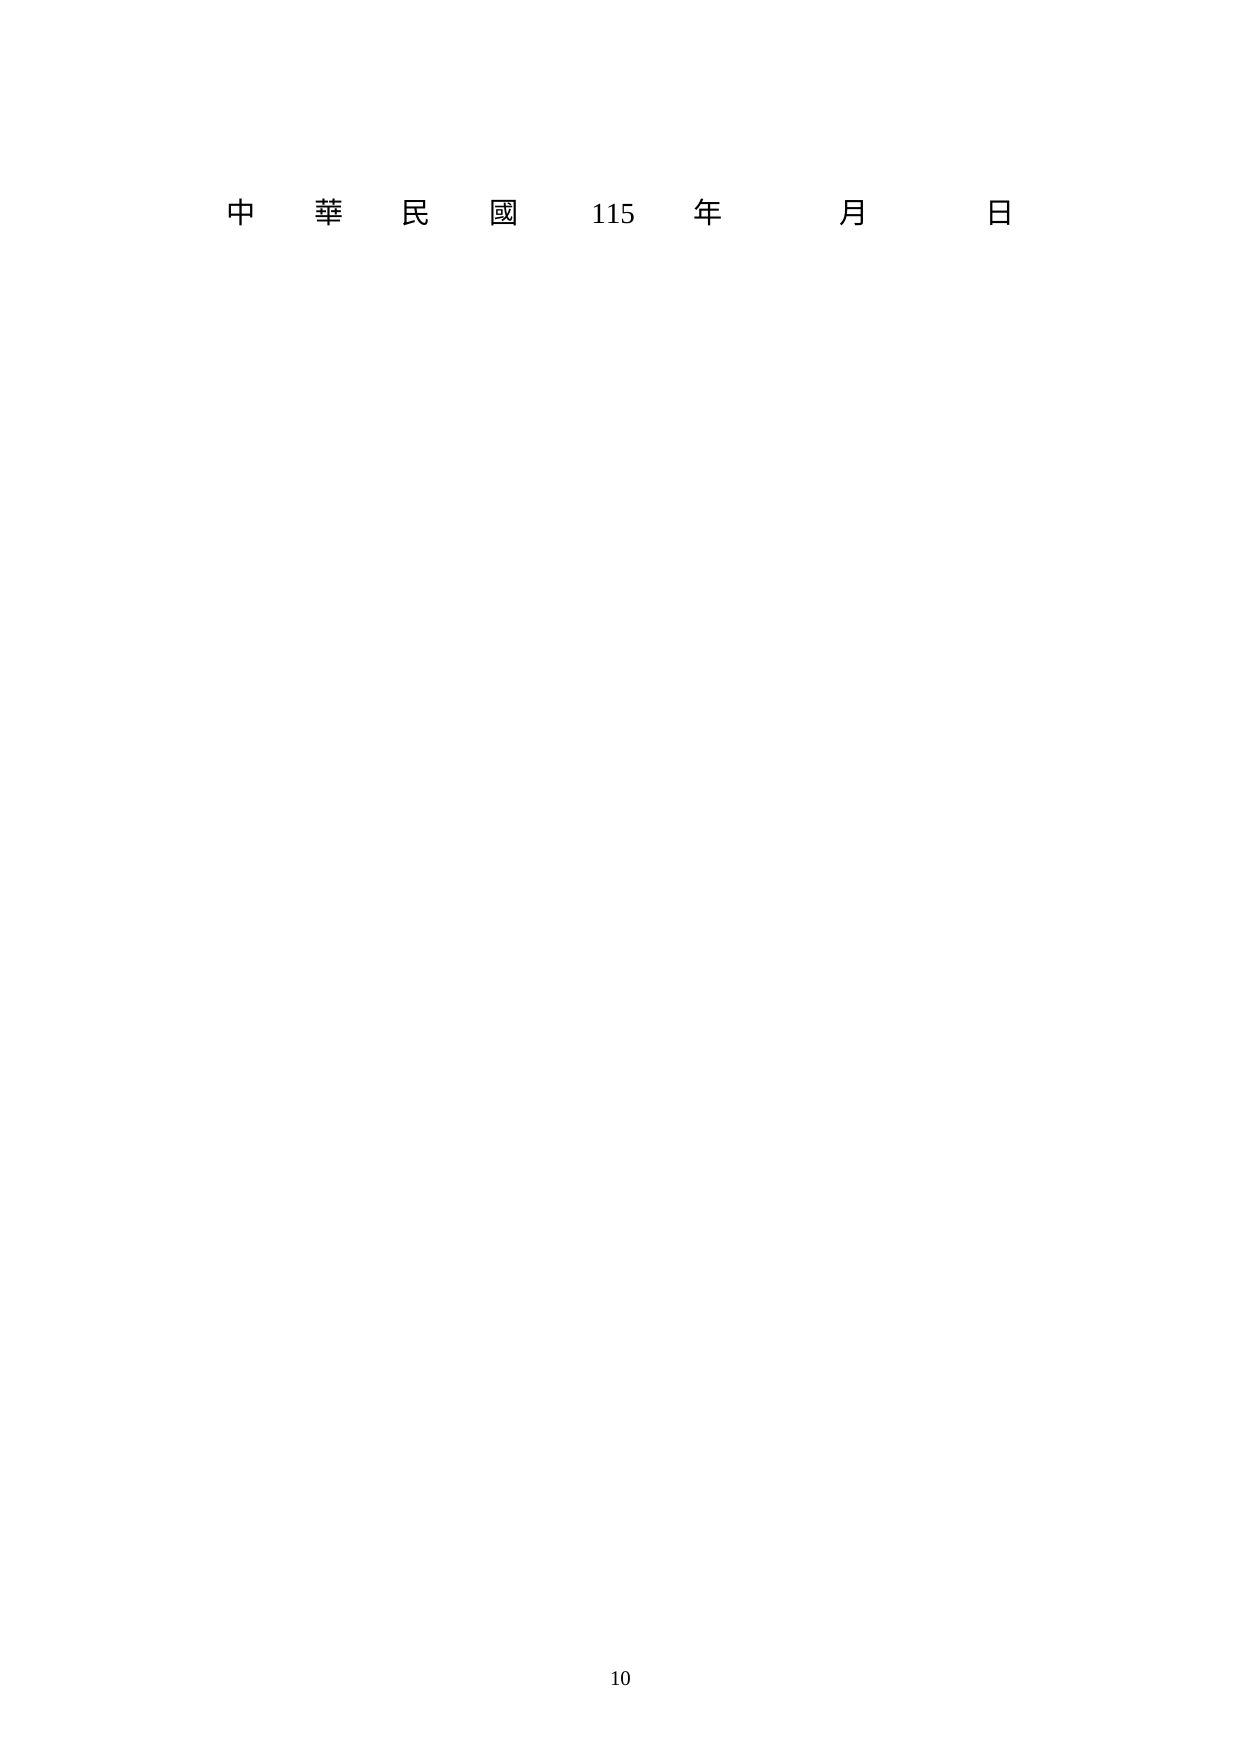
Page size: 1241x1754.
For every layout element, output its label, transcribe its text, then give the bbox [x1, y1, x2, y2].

text 中 華 民 國 115 年 月 日 [118, 169, 1122, 231]
